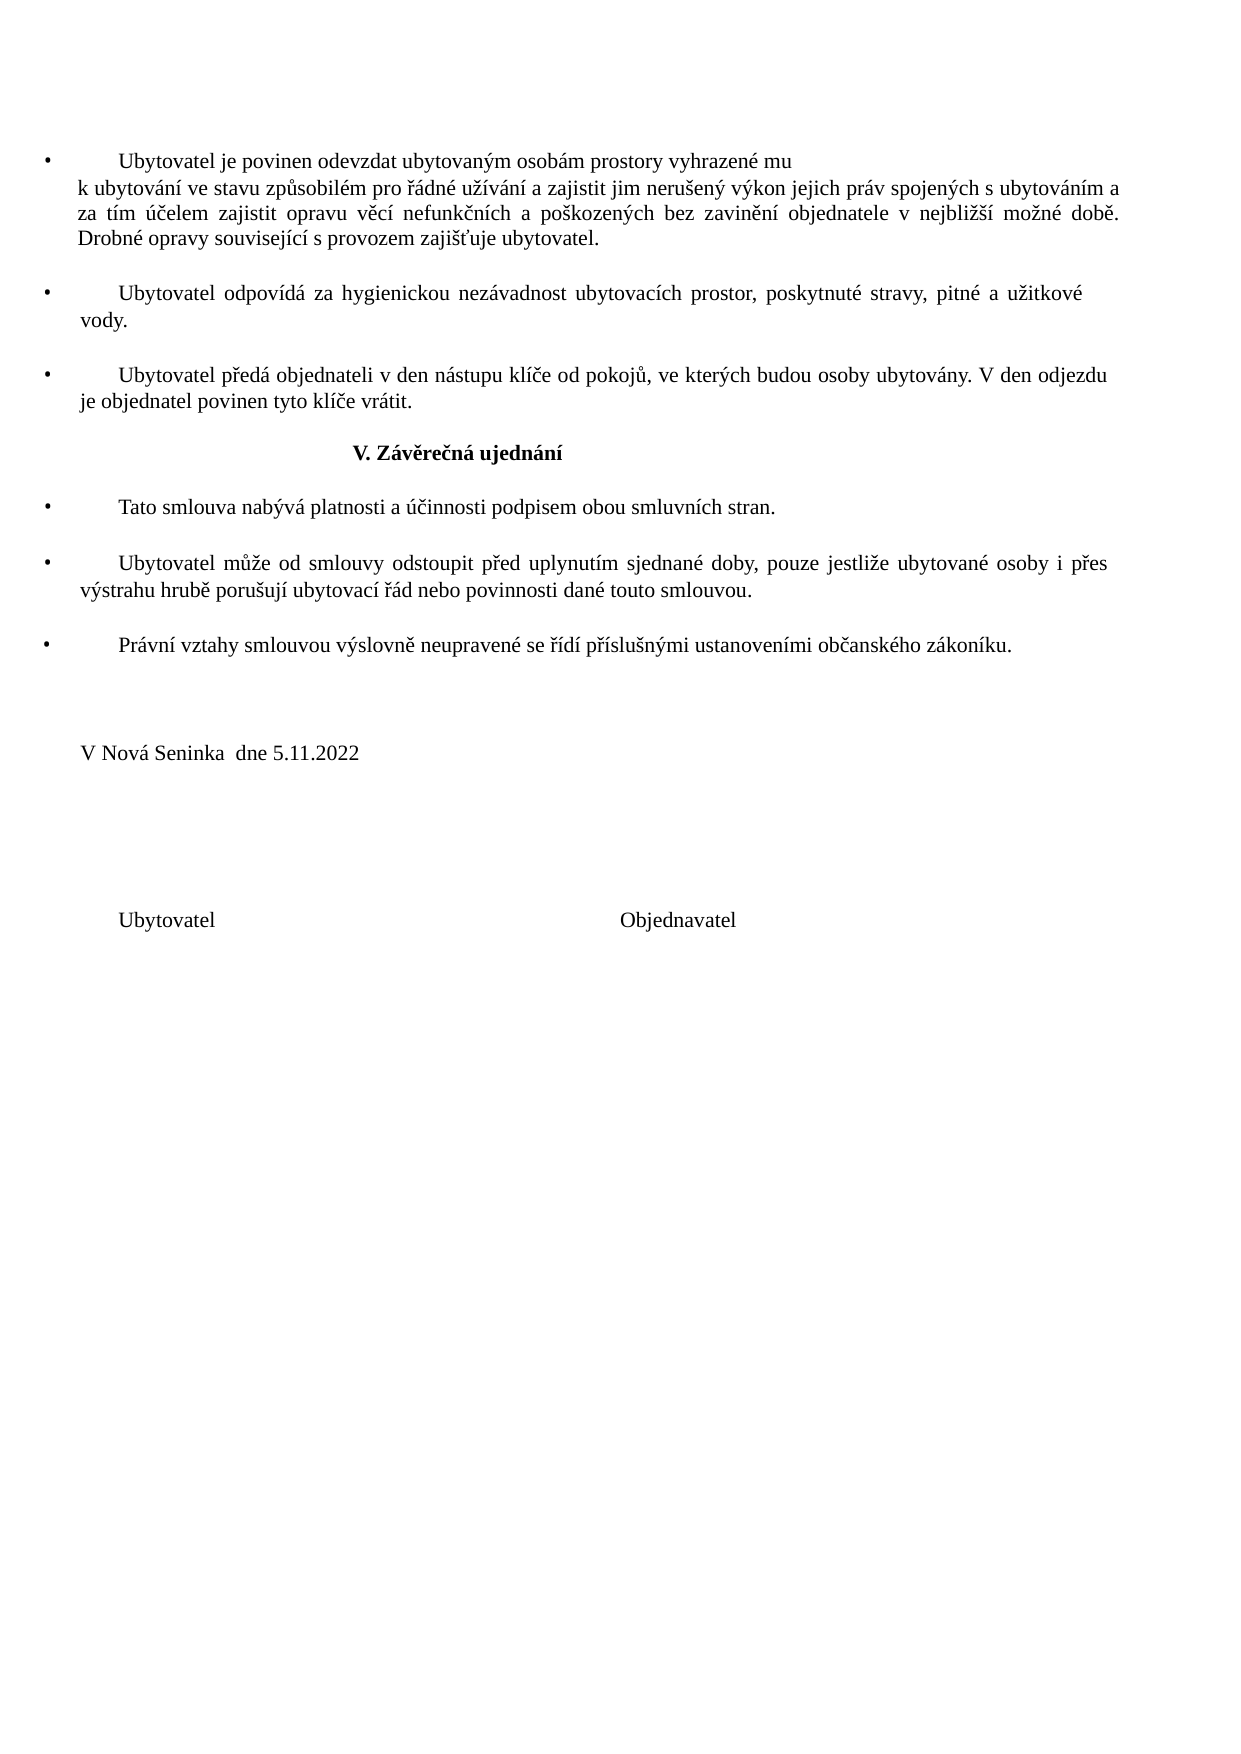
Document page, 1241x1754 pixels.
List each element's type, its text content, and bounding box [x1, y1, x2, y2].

text k ubytování ve stavu způsobilém pro řádné užívání a zajistit jim nerušený výkon jejich práv spojených s ubytováním a za tím účelem zajistit opravu věcí nefunkčních a poškozených bez zavinění objednatele v nejbližší možné době. Drobné opravy související s provozem zajišťuje ubytovatel. [77, 174, 1121, 250]
list Právní vztahy smlouvou výslovně neupravené se řídí příslušnými ustanoveními občanského zákoníku. [42, 629, 1052, 659]
list Ubytovatel odpovídá za hygienickou nezávadnost ubytovacích prostor, poskytnuté stravy, pitné a užitkové vody. [43, 277, 1084, 332]
list Ubytovatel předá objednateli v den nástupu klíče od pokojů, ve kterých budou osoby ubytovány. V den odjezdu je objednatel povinen tyto klíče vrátit. [43, 358, 1109, 413]
list Tato smlouva nabývá platnosti a účinnosti podpisem obou smluvních stran. [44, 491, 1122, 520]
list Ubytovatel je povinen odevzdat ubytovaným osobám prostory vyhrazené mu [44, 145, 1122, 174]
text V Nová Seninka dne 5.11.2022 [80, 740, 1052, 765]
text V. Závěrečná ujednání [352, 440, 1122, 465]
text Ubytovatel Objednavatel [118, 907, 739, 932]
list Ubytovatel může od smlouvy odstoupit před uplynutím sjednané doby, pouze jestliže ubytované osoby i přes výstrahu hrubě porušují ubytovací řád nebo povinnosti dané touto smlouvou. [43, 547, 1109, 602]
